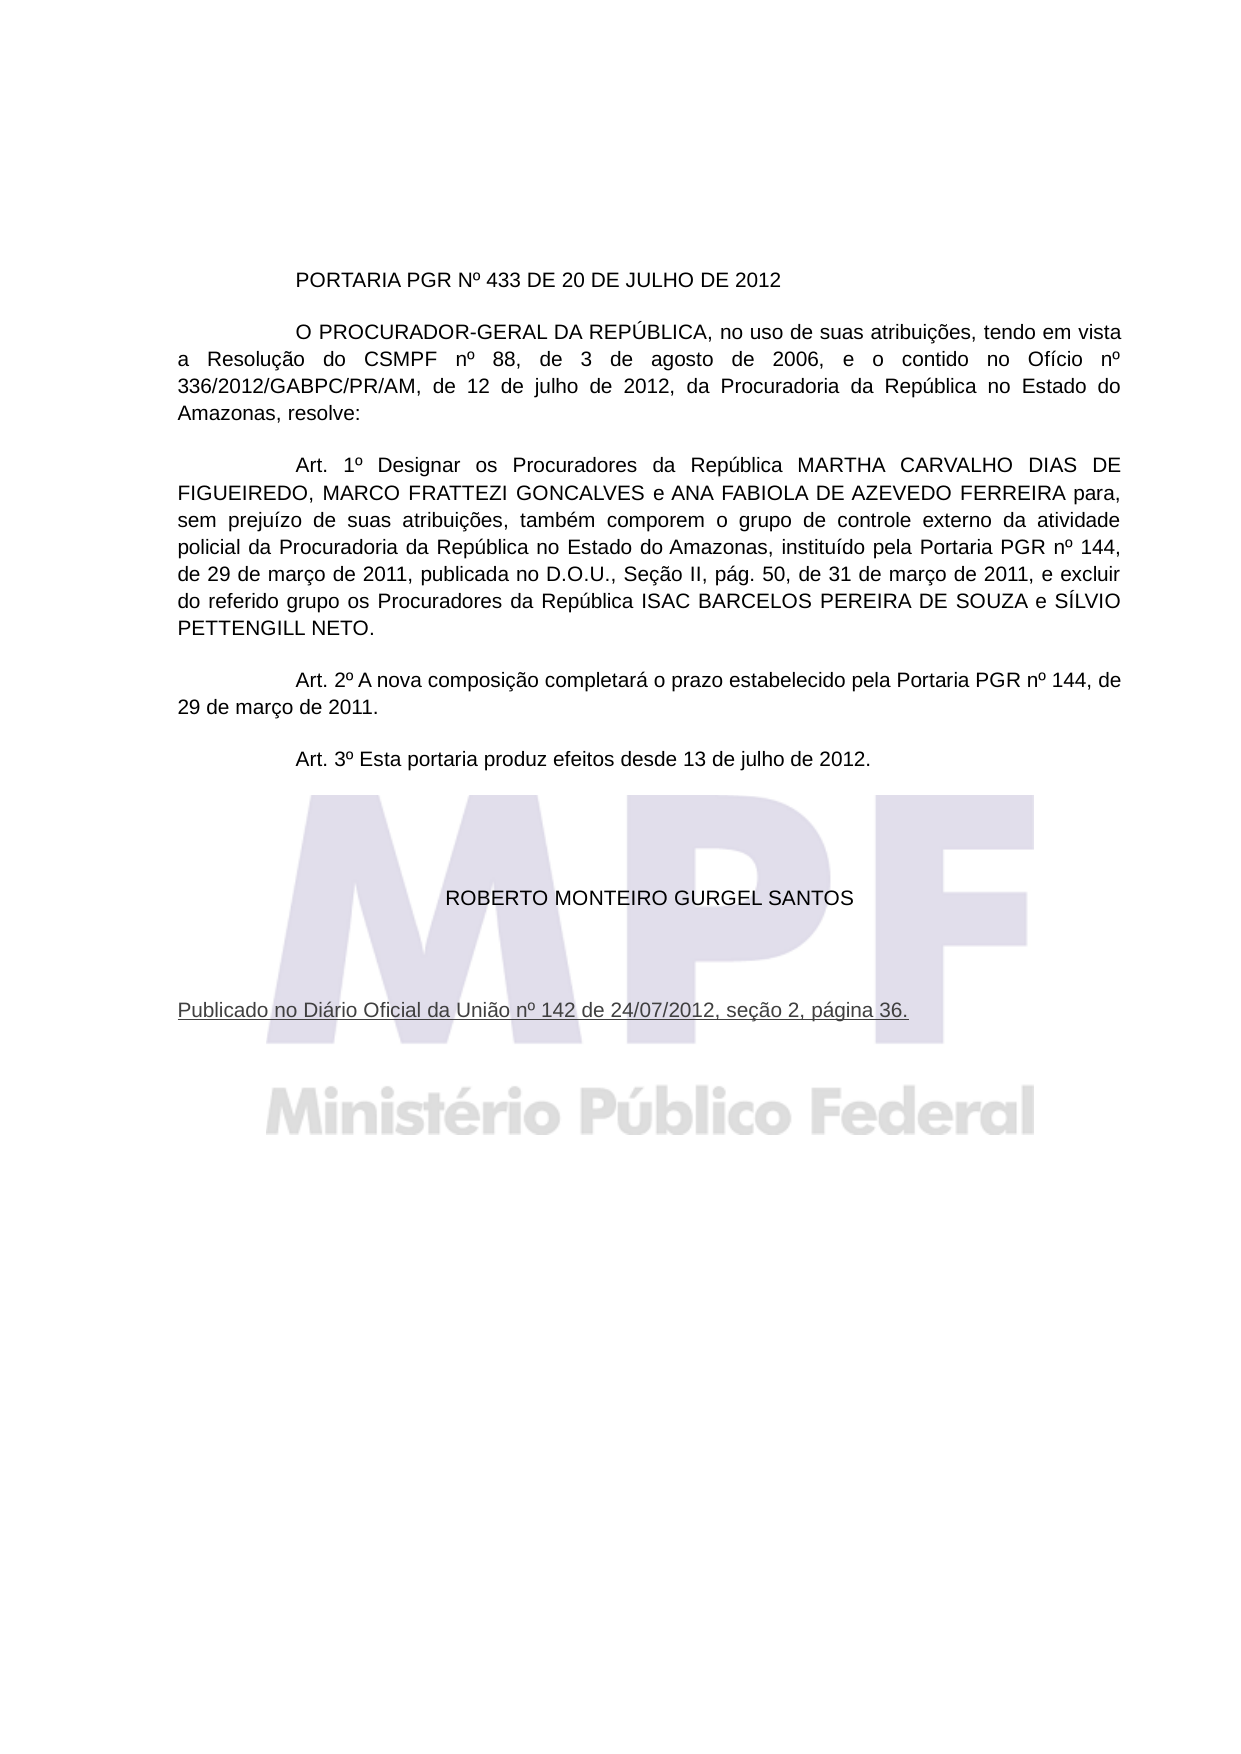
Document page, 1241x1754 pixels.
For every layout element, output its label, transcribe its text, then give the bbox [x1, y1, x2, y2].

text Art. 2º A nova composição completará o prazo estabelecido pela Portaria PGR nº 144, de 29 de março de 2011. [177, 666, 1122, 720]
text ROBERTO MONTEIRO GURGEL SANTOS [177, 886, 1122, 909]
picture [266, 909, 1034, 998]
text Art. 3º Esta portaria produz efeitos desde 13 de julho de 2012. [177, 745, 1122, 772]
text PORTARIA PGR Nº 433 DE 20 DE JULHO DE 2012 [177, 266, 1122, 293]
text O PROCURADOR-GERAL DA REPÚBLICA, no uso de suas atribuições, tendo em vista a Resolução do CSMPF nº 88, de 3 de agosto de 2006, e o contido no Ofício nº 336/2012/GABPC/PR/AM, de 12 de julho de 2012, da Procuradoria da República no Estado do Amazonas, resolve: [177, 318, 1122, 426]
text Publicado no Diário Oficial da União nº 142 de 24/07/2012, seção 2, página 36. [177, 998, 1122, 1022]
picture [266, 795, 1034, 886]
text Art. 1º Designar os Procuradores da República MARTHA CARVALHO DIAS DE FIGUEIREDO, MARCO FRATTEZI GONCALVES e ANA FABIOLA DE AZEVEDO FERREIRA para, sem prejuízo de suas atribuições, também comporem o grupo de controle externo da atividade policial da Procuradoria da República no Estado do Amazonas, instituído pela Portaria PGR nº 144, de 29 de março de 2011, publicada no D.O.U., Seção II, pág. 50, de 31 de março de 2011, e excluir do referido grupo os Procuradores da República ISAC BARCELOS PEREIRA DE SOUZA e SÍLVIO PETTENGILL NETO. [177, 451, 1122, 641]
picture [266, 1022, 1034, 1136]
